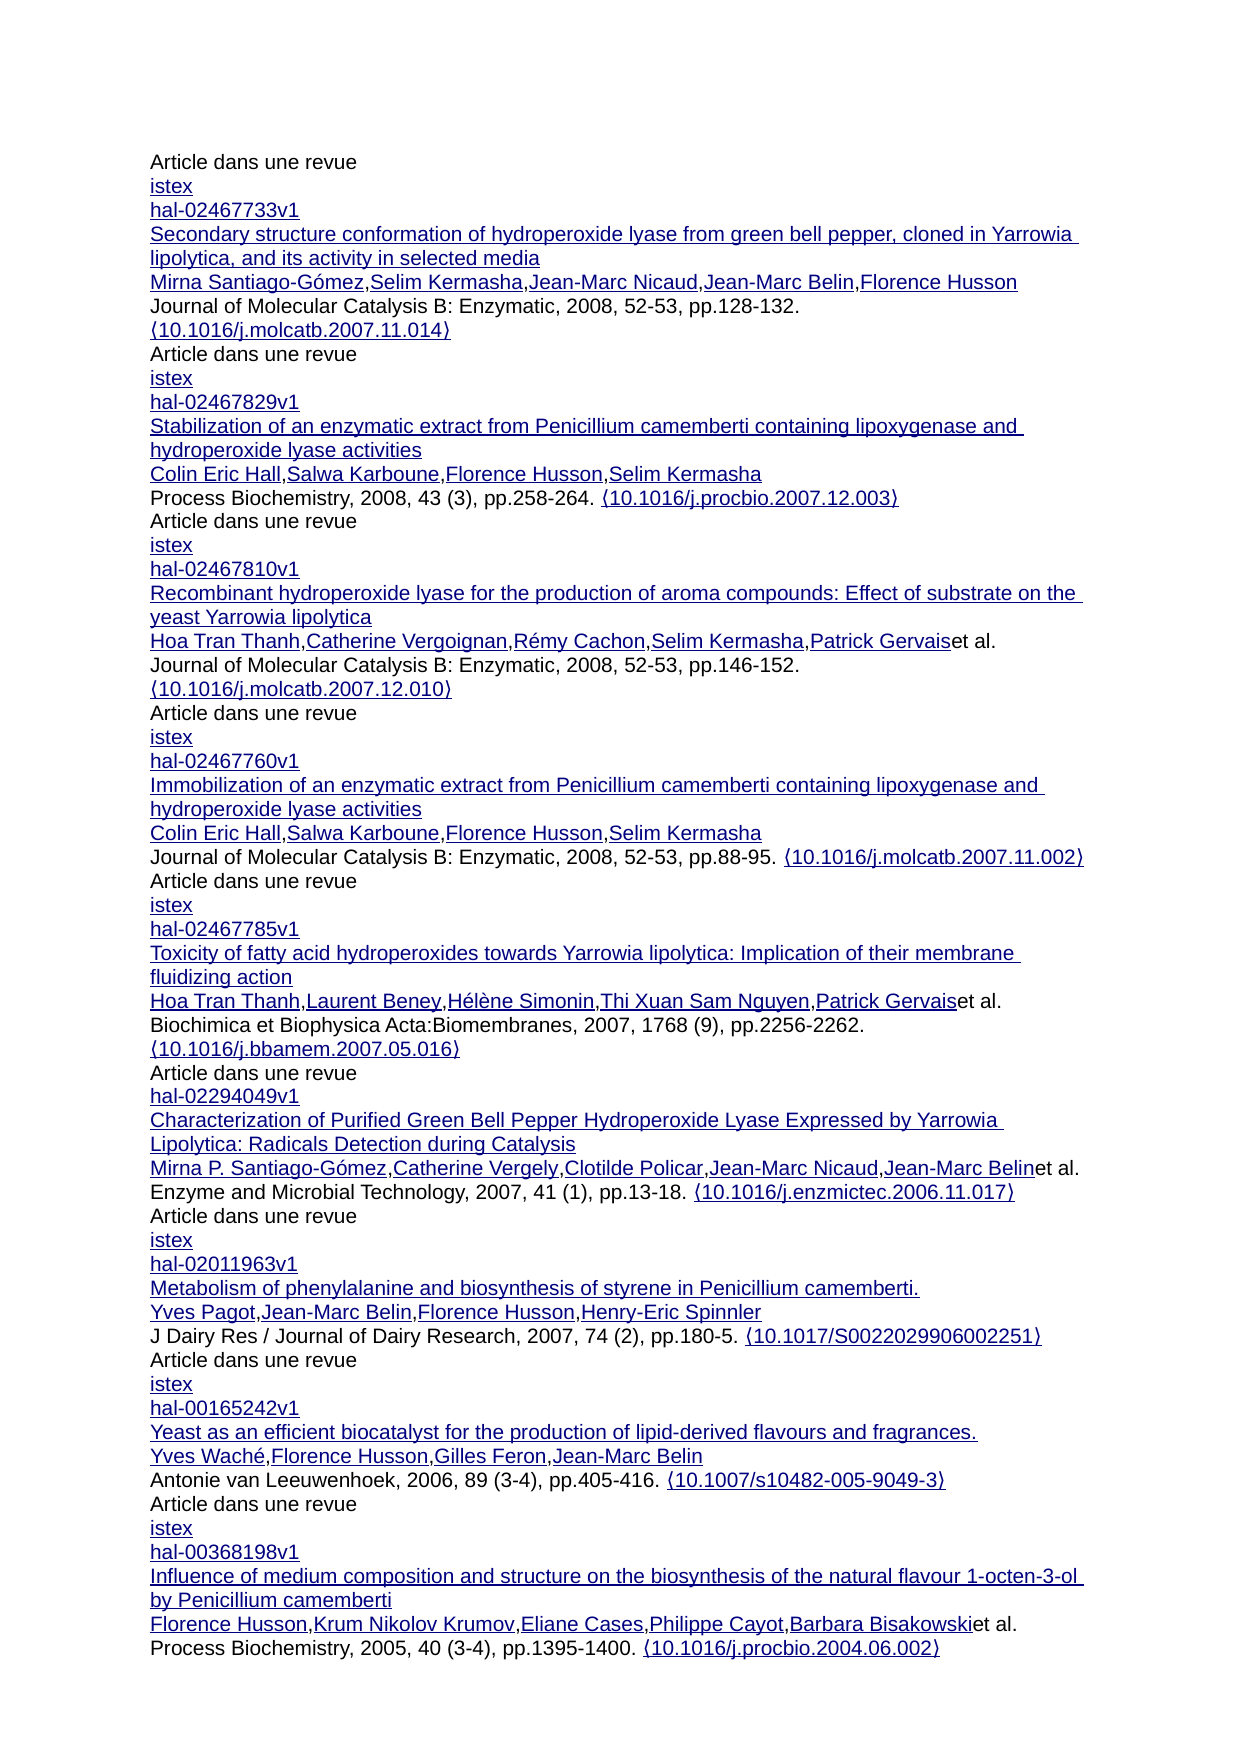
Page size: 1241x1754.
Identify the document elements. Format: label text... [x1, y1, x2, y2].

table_cell Toxicity of fatty acid hydroperoxides towards Yarrowia lipolytica: Implication of their membrane fluidizing action Hoa Tran Thanh,Laurent Beney,Hélène Simonin,Thi Xuan Sam Nguyen,Patrick Gervaiset al. Biochimica et Biophysica Acta:Biomembranes, 2007, 1768 (9), pp.2256-2262. ⟨10.1016/j.bbamem.2007.05.016⟩ Article dans une revue hal-02294049v1 [150, 941, 1090, 1108]
table_cell Immobilization of an enzymatic extract from Penicillium camemberti containing lipoxygenase and hydroperoxide lyase activities Colin Eric Hall,Salwa Karboune,Florence Husson,Selim Kermasha Journal of Molecular Catalysis B: Enzymatic, 2008, 52-53, pp.88-95. ⟨10.1016/j.molcatb.2007.11.002⟩ Article dans une revue istex hal-02467785v1 [150, 773, 1090, 941]
table_cell Metabolism of phenylalanine and biosynthesis of styrene in Penicillium camemberti. Yves Pagot,Jean-Marc Belin,Florence Husson,Henry-Eric Spinnler J Dairy Res / Journal of Dairy Research, 2007, 74 (2), pp.180-5. ⟨10.1017/S0022029906002251⟩ Article dans une revue istex hal-00165242v1 [150, 1276, 1090, 1420]
table_cell Article dans une revue istex hal-02467733v1 [150, 150, 1090, 222]
table_cell Characterization of Purified Green Bell Pepper Hydroperoxide Lyase Expressed by Yarrowia Lipolytica: Radicals Detection during Catalysis Mirna P. Santiago-Gómez,Catherine Vergely,Clotilde Policar,Jean-Marc Nicaud,Jean-Marc Belinet al. Enzyme and Microbial Technology, 2007, 41 (1), pp.13-18. ⟨10.1016/j.enzmictec.2006.11.017⟩ Article dans une revue istex hal-02011963v1 [150, 1108, 1090, 1276]
table_cell Secondary structure conformation of hydroperoxide lyase from green bell pepper, cloned in Yarrowia lipolytica, and its activity in selected media Mirna Santiago-Gómez,Selim Kermasha,Jean-Marc Nicaud,Jean-Marc Belin,Florence Husson Journal of Molecular Catalysis B: Enzymatic, 2008, 52-53, pp.128-132. ⟨10.1016/j.molcatb.2007.11.014⟩ Article dans une revue istex hal-02467829v1 [150, 222, 1090, 413]
table_cell Stabilization of an enzymatic extract from Penicillium camemberti containing lipoxygenase and hydroperoxide lyase activities Colin Eric Hall,Salwa Karboune,Florence Husson,Selim Kermasha Process Biochemistry, 2008, 43 (3), pp.258-264. ⟨10.1016/j.procbio.2007.12.003⟩ Article dans une revue istex hal-02467810v1 [150, 414, 1090, 581]
table_cell Yeast as an efficient biocatalyst for the production of lipid-derived flavours and fragrances. Yves Waché,Florence Husson,Gilles Feron,Jean-Marc Belin Antonie van Leeuwenhoek, 2006, 89 (3-4), pp.405-416. ⟨10.1007/s10482-005-9049-3⟩ Article dans une revue istex hal-00368198v1 [150, 1420, 1090, 1563]
table_cell Influence of medium composition and structure on the biosynthesis of the natural flavour 1-octen-3-ol by Penicillium camemberti Florence Husson,Krum Nikolov Krumov,Eliane Cases,Philippe Cayot,Barbara Bisakowskiet al. Process Biochemistry, 2005, 40 (3-4), pp.1395-1400. ⟨10.1016/j.procbio.2004.06.002⟩ [150, 1564, 1090, 1659]
table_cell Recombinant hydroperoxide lyase for the production of aroma compounds: Effect of substrate on the yeast Yarrowia lipolytica Hoa Tran Thanh,Catherine Vergoignan,Rémy Cachon,Selim Kermasha,Patrick Gervaiset al. Journal of Molecular Catalysis B: Enzymatic, 2008, 52-53, pp.146-152. ⟨10.1016/j.molcatb.2007.12.010⟩ Article dans une revue istex hal-02467760v1 [150, 581, 1090, 773]
